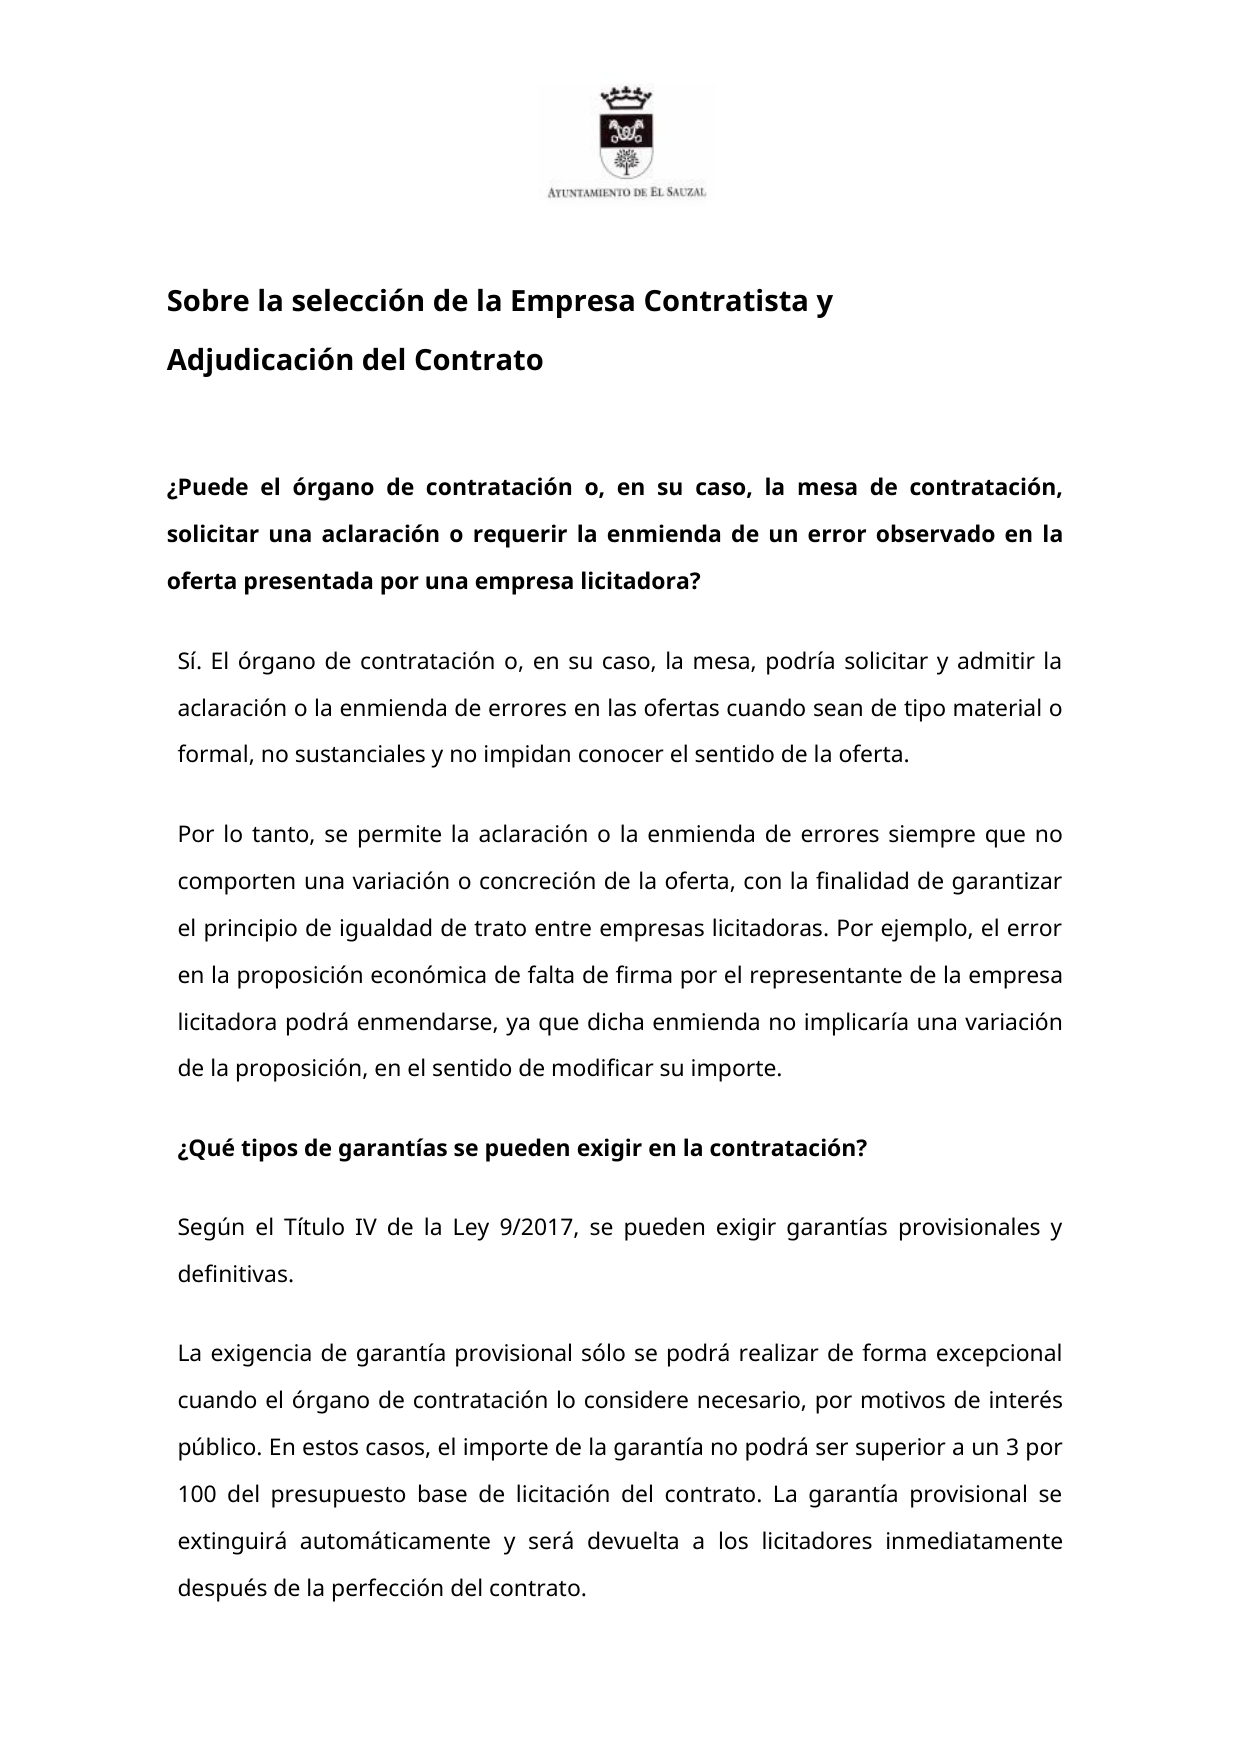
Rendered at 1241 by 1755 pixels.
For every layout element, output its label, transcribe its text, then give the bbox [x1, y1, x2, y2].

subtitle ¿Puede el órgano de contratación o, en su caso, la mesa de contratación, solicitar una aclaración o requerir la enmienda de un error observado en la oferta presentada por una empresa licitadora? [167, 471, 1064, 596]
text Por lo tanto, se permite la aclaración o la enmienda de errores siempre que no comporten una variación o concreción de la oferta, con la finalidad de garantizar el principio de igualdad de trato entre empresas licitadoras. Por ejemplo, el error en la proposición económica de falta de firma por el representante de la empresa licitadora podrá enmendarse, ya que dicha enmienda no implicaría una variación de la proposición, en el sentido de modificar su importe. [177, 818, 1064, 1084]
text La exigencia de garantía provisional sólo se podrá realizar de forma excepcional cuando el órgano de contratación lo considere necesario, por motivos de interés público. En estos casos, el importe de la garantía no podrá ser superior a un 3 por 100 del presupuesto base de licitación del contrato. La garantía provisional se extinguirá automáticamente y será devuelta a los licitadores inmediatamente después de la perfección del contrato. [177, 1337, 1064, 1603]
subtitle ¿Qué tipos de garantías se pueden exigir en la contratación? [177, 1132, 1076, 1163]
subtitle Sobre la selección de la Empresa Contratista y Adjudicación del Contrato [167, 280, 937, 379]
text Según el Título IV de la Ley 9/2017, se pueden exigir garantías provisionales y definitivas. [177, 1211, 1063, 1289]
text Sí. El órgano de contratación o, en su caso, la mesa, podría solicitar y admitir la aclaración o la enmienda de errores en las ofertas cuando sean de tipo material o formal, no sustanciales y no impidan conocer el sentido de la oferta. [177, 645, 1064, 770]
